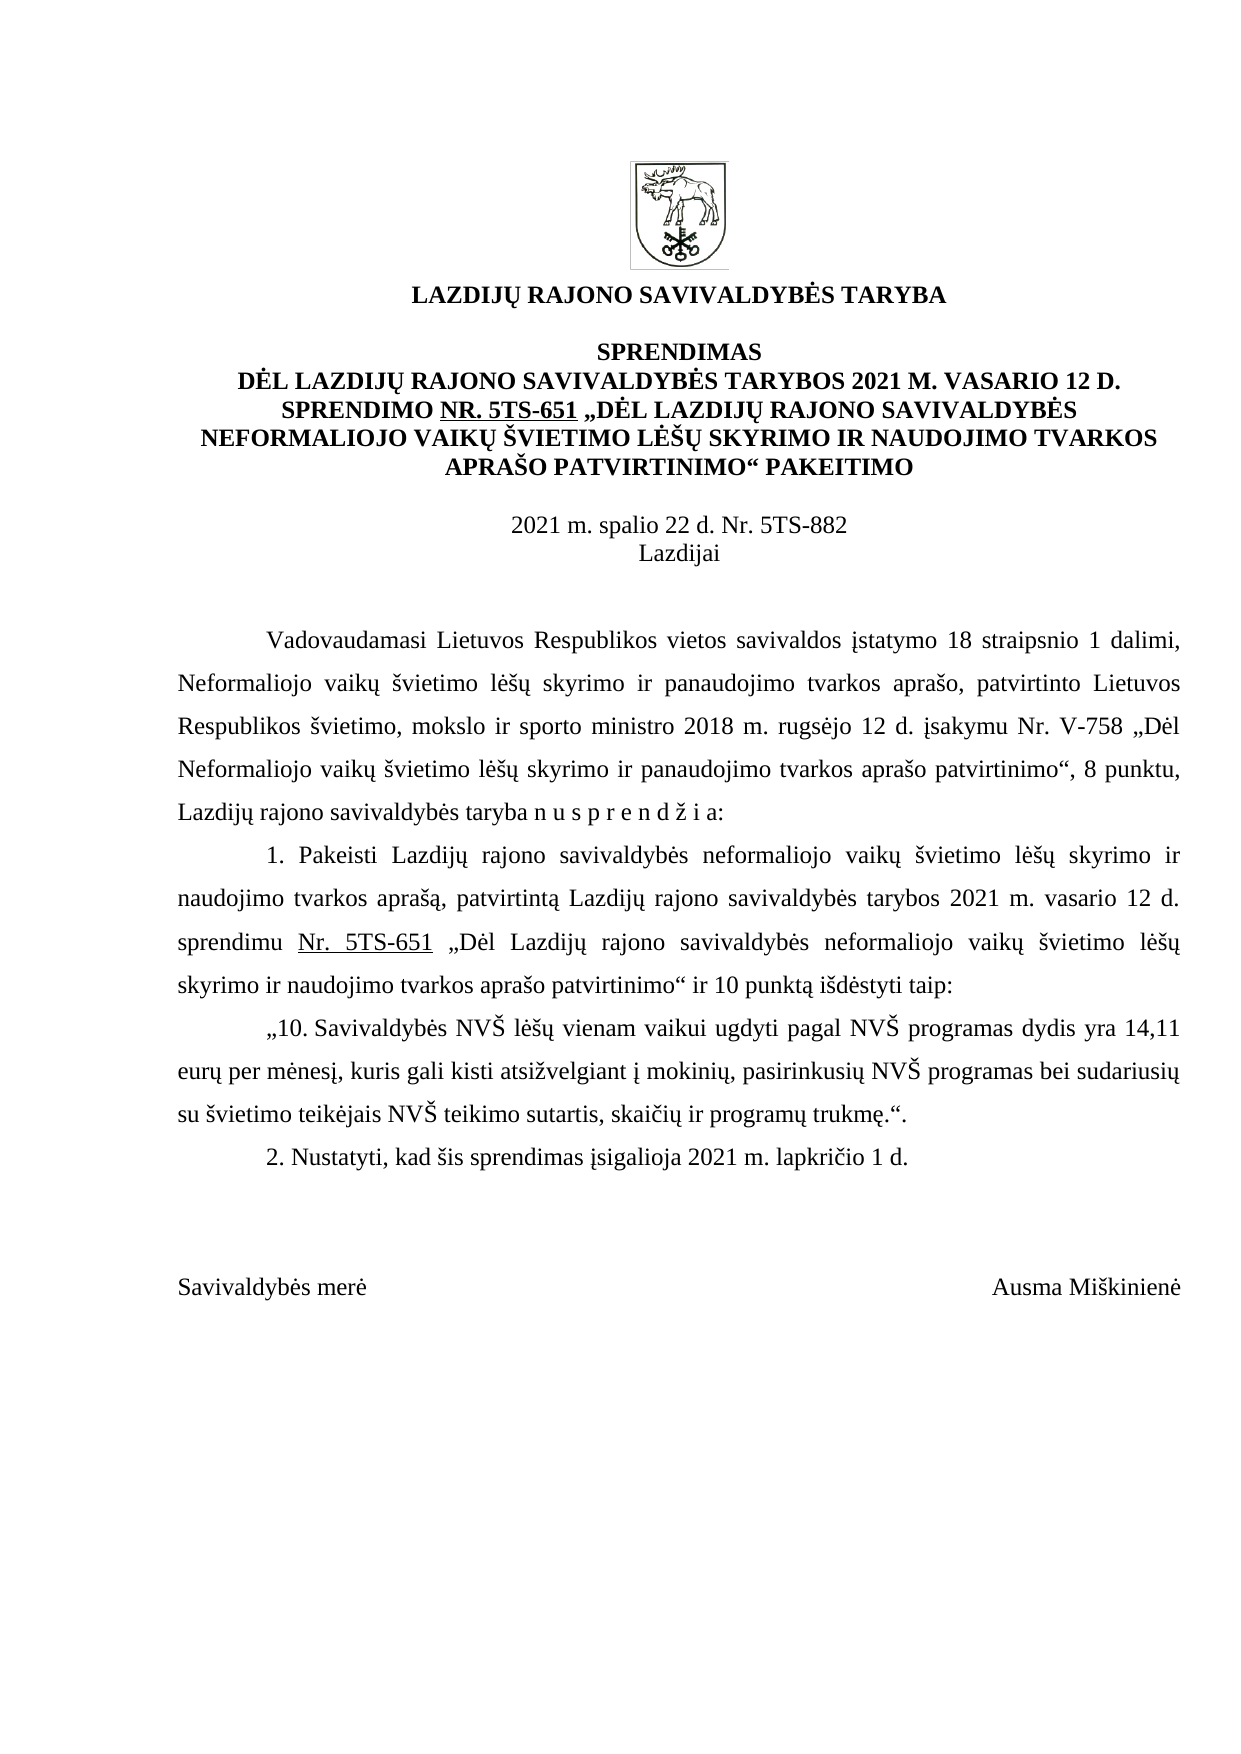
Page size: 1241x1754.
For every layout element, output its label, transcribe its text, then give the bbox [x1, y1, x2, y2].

text DĖL LAZDIJŲ RAJONO SAVIVALDYBĖS TARYBOS 2021 M. VASARIO 12 D. SPRENDIMO NR. 5TS-651 „DĖL LAZDIJŲ RAJONO SAVIVALDYBĖS NEFORMALIOJO VAIKŲ ŠVIETIMO LĖŠŲ SKYRIMO IR NAUDOJIMO TVARKOS APRAŠO PATVIRTINIMO“ PAKEITIMO [177, 366, 1181, 481]
text Savivaldybės merė Ausma Miškinienė [177, 1272, 1181, 1300]
text 2. Nustatyti, kad šis sprendimas įsigalioja 2021 m. lapkričio 1 d. [177, 1142, 1181, 1171]
text „10. Savivaldybės NVŠ lėšų vienam vaikui ugdyti pagal NVŠ programas dydis yra 14,11 eurų per mėnesį, kuris gali kisti atsižvelgiant į mokinių, pasirinkusių NVŠ programas bei sudariusių su švietimo teikėjais NVŠ teikimo sutartis, skaičių ir programų trukmę.“. [177, 1013, 1181, 1128]
text 1. Pakeisti Lazdijų rajono savivaldybės neformaliojo vaikų švietimo lėšų skyrimo ir naudojimo tvarkos aprašą, patvirtintą Lazdijų rajono savivaldybės tarybos 2021 m. vasario 12 d. sprendimu Nr. 5TS-651 „Dėl Lazdijų rajono savivaldybės neformaliojo vaikų švietimo lėšų skyrimo ir naudojimo tvarkos aprašo patvirtinimo“ ir 10 punktą išdėstyti taip: [177, 840, 1181, 998]
text Lazdijai [177, 538, 1181, 567]
text Vadovaudamasi Lietuvos Respublikos vietos savivaldos įstatymo 18 straipsnio 1 dalimi, Neformaliojo vaikų švietimo lėšų skyrimo ir panaudojimo tvarkos aprašo, patvirtinto Lietuvos Respublikos švietimo, mokslo ir sporto ministro 2018 m. rugsėjo 12 d. įsakymu Nr. V-758 „Dėl Neformaliojo vaikų švietimo lėšų skyrimo ir panaudojimo tvarkos aprašo patvirtinimo“, 8 punktu, Lazdijų rajono savivaldybės taryba n u s p r e n d ž i a: [177, 625, 1181, 826]
text LAZDIJŲ RAJONO SAVIVALDYBĖS TARYBA [177, 280, 1181, 308]
text 2021 m. spalio 22 d. Nr. 5TS-882 [177, 510, 1181, 538]
text SPRENDIMAS [177, 337, 1181, 366]
